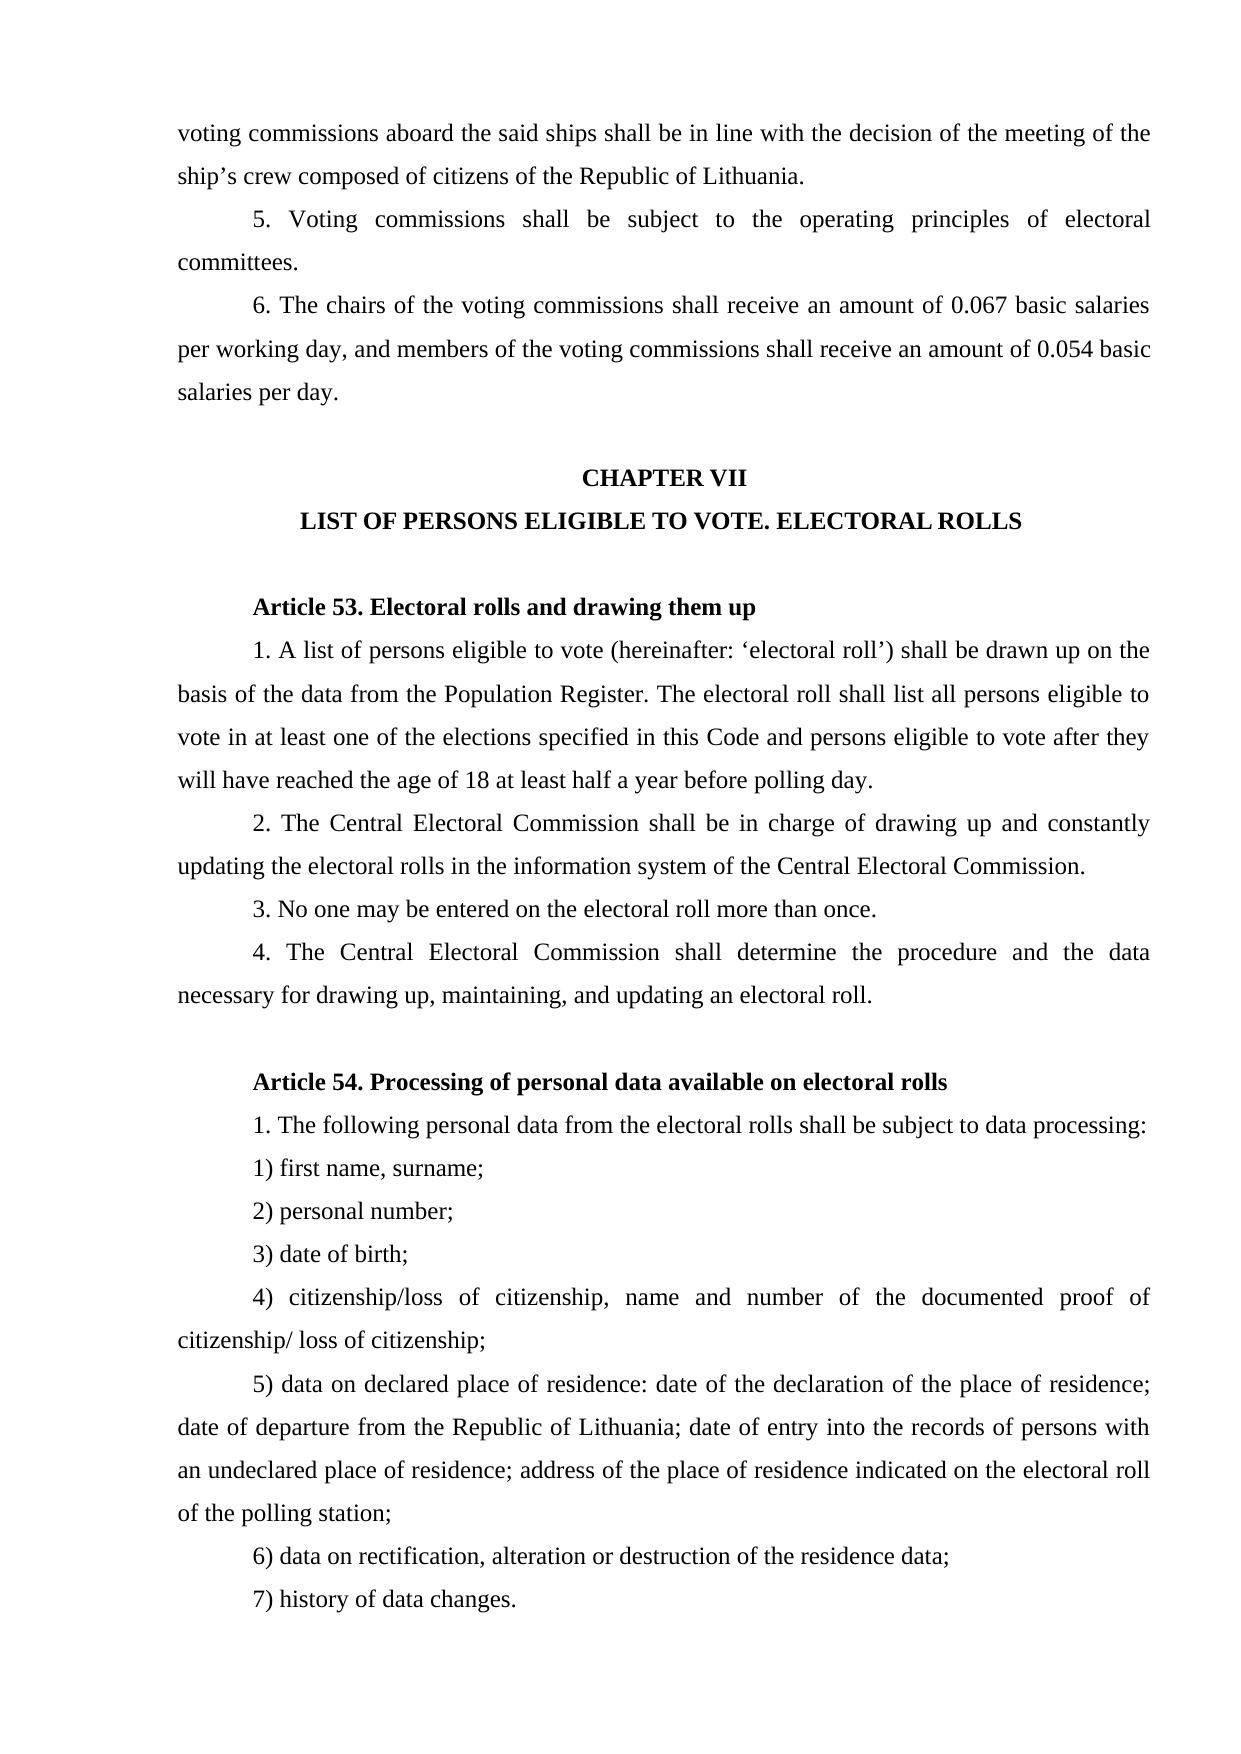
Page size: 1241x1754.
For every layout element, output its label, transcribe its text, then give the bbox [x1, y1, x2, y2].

text 2. The Central Electoral Commission shall be in charge of drawing up and constantly updating the electoral rolls in the information system of the Central Electoral Commission. [177, 808, 1152, 880]
text 1. A list of persons eligible to vote (hereinafter: ‘electoral roll’) shall be drawn up on the basis of the data from the Population Register. The electoral roll shall list all persons eligible to vote in at least one of the elections specified in this Code and persons eligible to vote after they will have reached the age of 18 at least half a year before polling day. [177, 636, 1152, 794]
text 1) first name, surname; [177, 1153, 1152, 1182]
text voting commissions aboard the said ships shall be in line with the decision of the meeting of the ship’s crew composed of citizens of the Republic of Lithuania. [177, 118, 1152, 190]
text LIST OF PERSONS ELIGIBLE TO VOTE. ELECTORAL ROLLS [177, 506, 1152, 535]
text 4) citizenship/loss of citizenship, name and number of the documented proof of citizenship/ loss of citizenship; [177, 1282, 1152, 1354]
text 1. The following personal data from the electoral rolls shall be subject to data processing: [252, 1110, 1152, 1139]
text 6) data on rectification, alteration or destruction of the residence data; [177, 1541, 1152, 1570]
text 5. Voting commissions shall be subject to the operating principles of electoral committees. [177, 204, 1152, 276]
text CHAPTER VII [177, 463, 1152, 492]
text 5) data on declared place of residence: date of the declaration of the place of residence; date of departure from the Republic of Lithuania; date of entry into the records of persons with an undeclared place of residence; address of the place of residence indicated on the electoral roll of the polling station; [177, 1369, 1152, 1527]
text Article 53. Electoral rolls and drawing them up [177, 592, 1152, 621]
text 3) date of birth; [177, 1239, 1152, 1268]
text 2) personal number; [177, 1196, 1152, 1225]
text 4. The Central Electoral Commission shall determine the procedure and the data necessary for drawing up, maintaining, and updating an electoral roll. [177, 937, 1152, 1009]
text 6. The chairs of the voting commissions shall receive an amount of 0.067 basic salaries per working day, and members of the voting commissions shall receive an amount of 0.054 basic salaries per day. [177, 291, 1152, 406]
text Article 54. Processing of personal data available on electoral rolls [177, 1067, 1152, 1096]
text 7) history of data changes. [177, 1584, 1152, 1613]
text 3. No one may be entered on the electoral roll more than once. [177, 894, 1152, 923]
